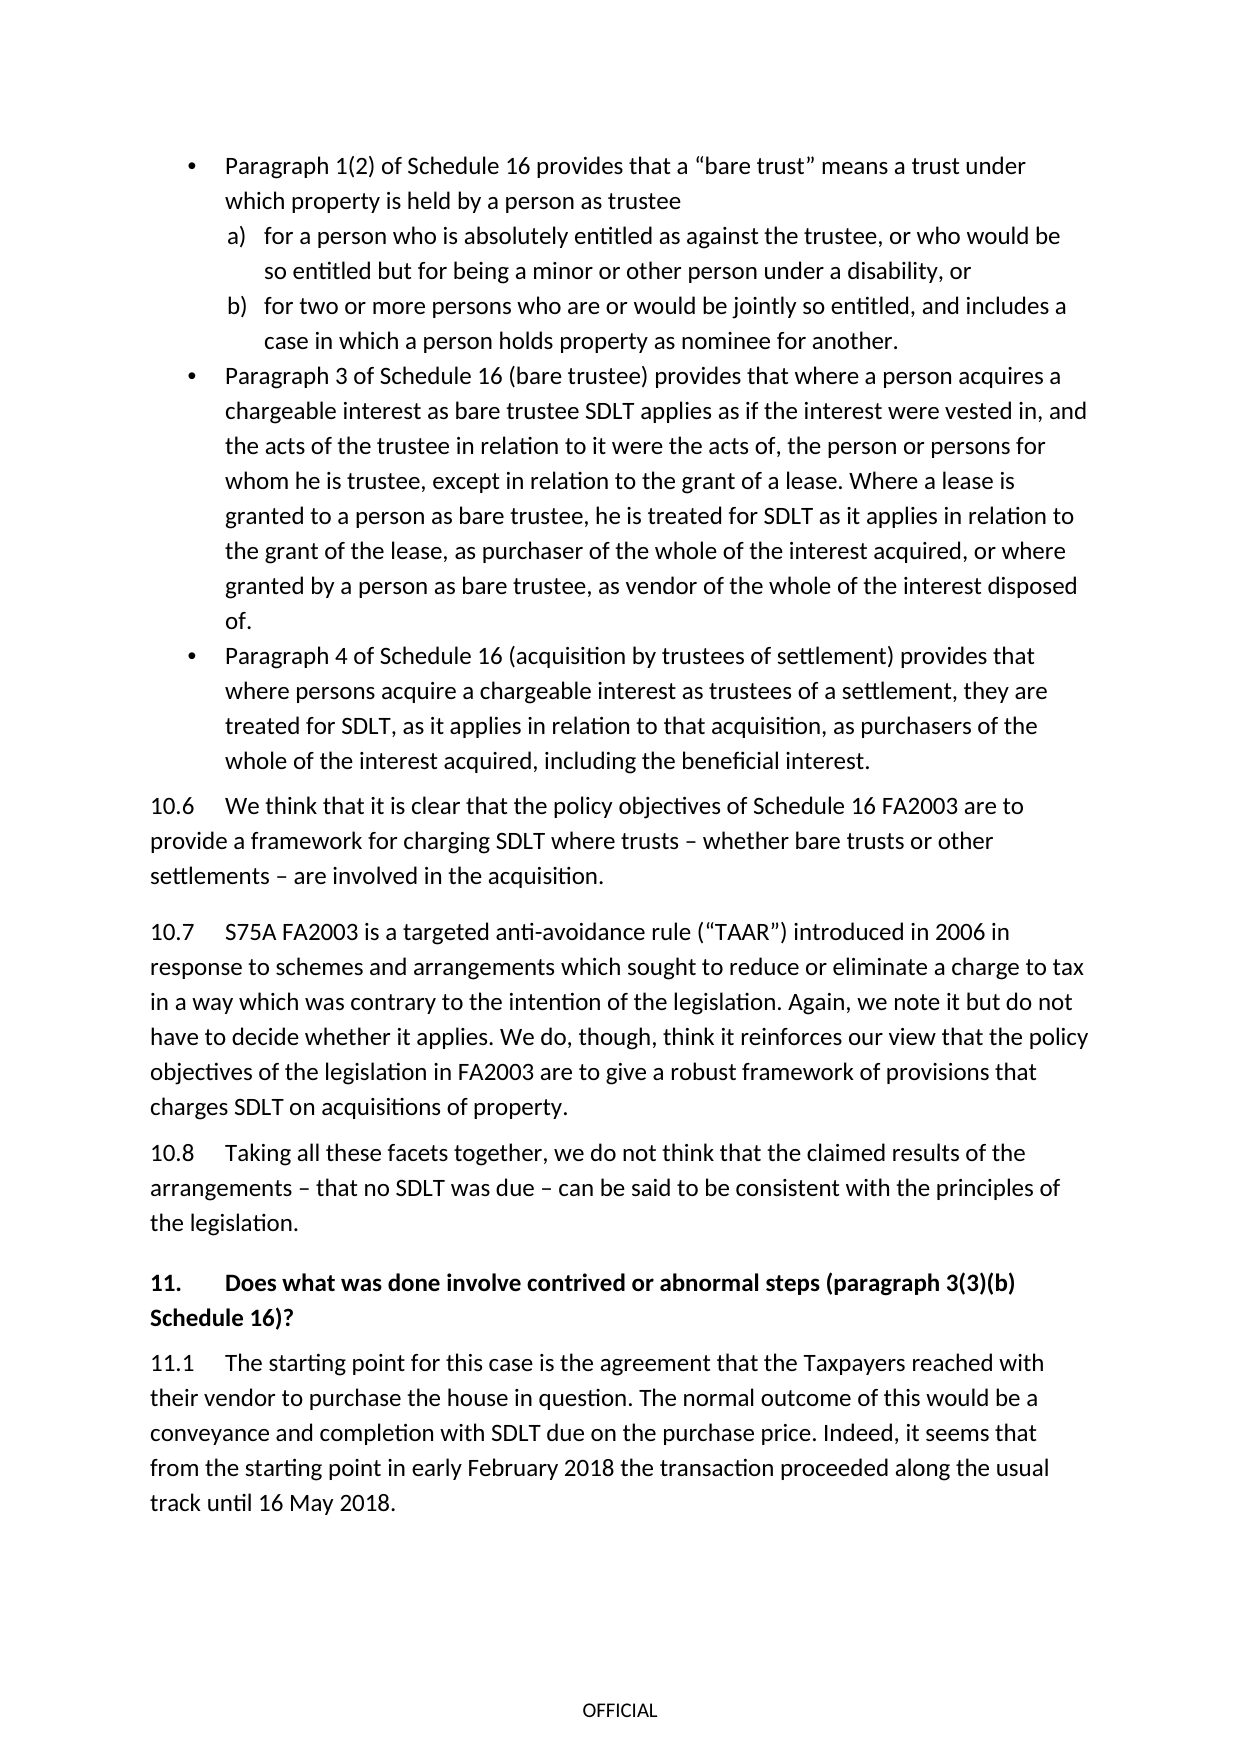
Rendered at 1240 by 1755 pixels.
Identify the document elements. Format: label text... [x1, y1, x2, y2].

list Taking all these facets together, we do not think that the claimed results of the arrangements – that no SDLT was due – can be said to be consistent with the principles of the legislation. [150, 1137, 1089, 1237]
list Paragraph 1(2) of Schedule 16 provides that a “bare trust” means a trust under which property is held by a person as trustee [187, 150, 1089, 216]
list We think that it is clear that the policy objectives of Schedule 16 FA2003 are to provide a framework for charging SDLT where trusts – whether bare trusts or other settlements – are involved in the acquisition. [150, 790, 1089, 891]
list S75A FA2003 is a targeted anti-avoidance rule (“TAAR”) introduced in 2006 in response to schemes and arrangements which sought to reduce or eliminate a charge to tax in a way which was contrary to the intention of the legislation. Again, we note it but do not have to decide whether it applies. We do, though, think it reinforces our view that the policy objectives of the legislation in FA2003 are to give a robust framework of provisions that charges SDLT on acquisitions of property. [150, 916, 1089, 1122]
list for a person who is absolutely entitled as against the trustee, or who would be so entitled but for being a minor or other person under a disability, or [227, 220, 1089, 286]
list Paragraph 4 of Schedule 16 (acquisition by trustees of settlement) provides that where persons acquire a chargeable interest as trustees of a settlement, they are treated for SDLT, as it applies in relation to that acquisition, as purchasers of the whole of the interest acquired, including the beneficial interest. [187, 640, 1089, 776]
list for two or more persons who are or would be jointly so entitled, and includes a case in which a person holds property as nominee for another. [227, 290, 1089, 356]
list The starting point for this case is the agreement that the Taxpayers reached with their vendor to purchase the house in question. The normal outcome of this would be a conveyance and completion with SDLT due on the purchase price. Indeed, it seems that from the starting point in early February 2018 the transaction proceeded along the usual track until 16 May 2018. [150, 1347, 1089, 1518]
list Does what was done involve contrived or abnormal steps (paragraph 3(3)(b) Schedule 16)? [150, 1267, 1089, 1332]
list Paragraph 3 of Schedule 16 (bare trustee) provides that where a person acquires a chargeable interest as bare trustee SDLT applies as if the interest were vested in, and the acts of the trustee in relation to it were the acts of, the person or persons for whom he is trustee, except in relation to the grant of a lease. Where a lease is granted to a person as bare trustee, he is treated for SDLT as it applies in relation to the grant of the lease, as purchaser of the whole of the interest acquired, or where granted by a person as bare trustee, as vendor of the whole of the interest disposed of. [187, 360, 1089, 636]
